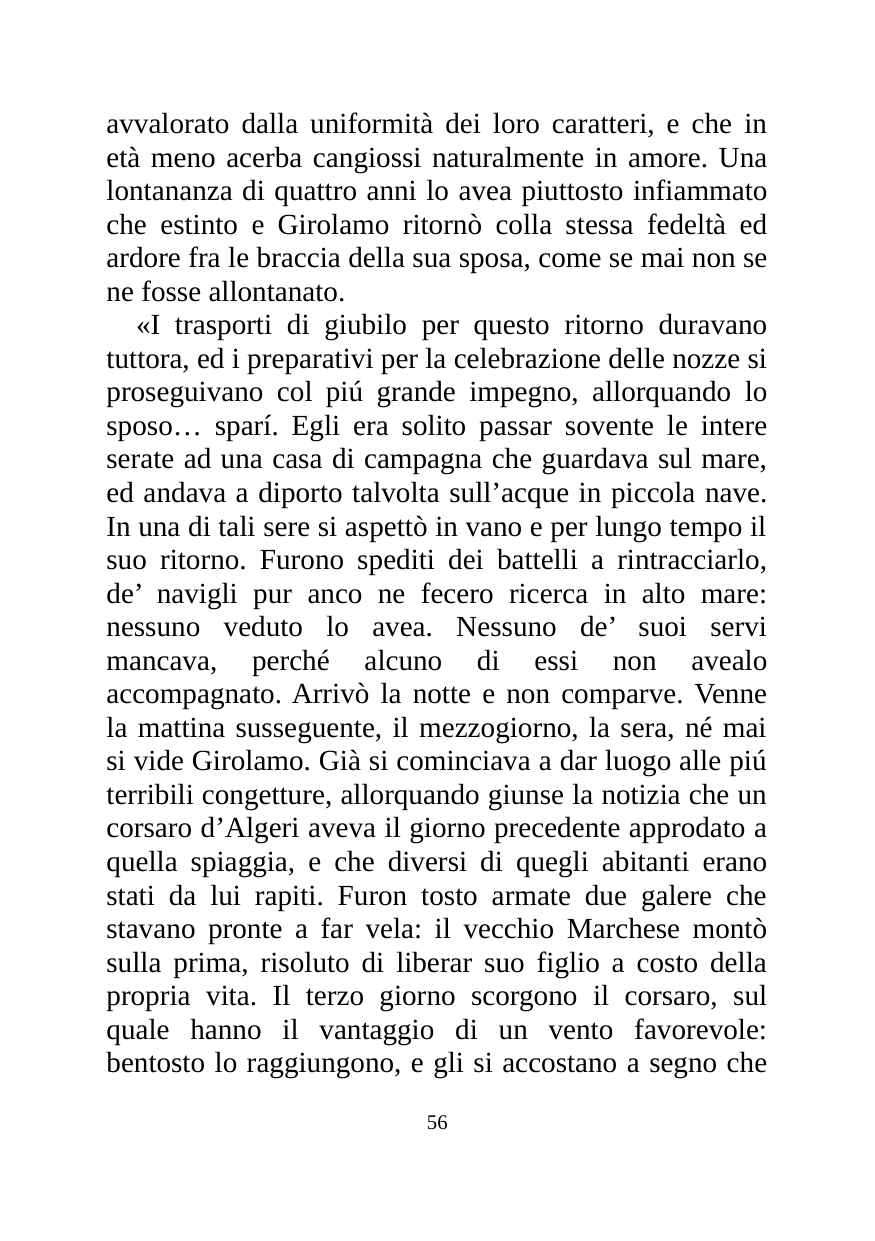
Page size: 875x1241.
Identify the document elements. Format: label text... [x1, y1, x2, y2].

text «I trasporti di giubilo per questo ritorno duravano tuttora, ed i preparativi per la celebrazione delle nozze si proseguivano col piú grande impegno, allorquando lo sposo… sparí. Egli era solito passar sovente le intere serate ad una casa di campagna che guardava sul mare, ed andava a diporto talvolta sull’acque in piccola nave. In una di tali sere si aspettò in vano e per lungo tempo il suo ritorno. Furono spediti dei battelli a rintracciarlo, de’ navigli pur anco ne fecero ricerca in alto mare: nessuno veduto lo avea. Nessuno de’ suoi servi mancava, perché alcuno di essi non avealo accompagnato. Arrivò la notte e non comparve. Venne la mattina susseguente, il mezzogiorno, la sera, né mai si vide Girolamo. Già si cominciava a dar luogo alle piú terribili congetture, allorquando giunse la notizia che un corsaro d’Algeri aveva il giorno precedente approdato a quella spiaggia, e che diversi di quegli abitanti erano stati da lui rapiti. Furon tosto armate due galere che stavano pronte a far vela: il vecchio Marchese montò sulla prima, risoluto di liberar suo figlio a costo della propria vita. Il terzo giorno scorgono il corsaro, sul quale hanno il vantaggio di un vento favorevole: bentosto lo raggiungono, e gli si accostano a segno che [106, 307, 768, 1079]
text avvalorato dalla uniformità dei loro caratteri, e che in età meno acerba cangiossi naturalmente in amore. Una lontananza di quattro anni lo avea piuttosto infiammato che estinto e Girolamo ritornò colla stessa fedeltà ed ardore fra le braccia della sua sposa, come se mai non se ne fosse allontanato. [106, 106, 768, 307]
